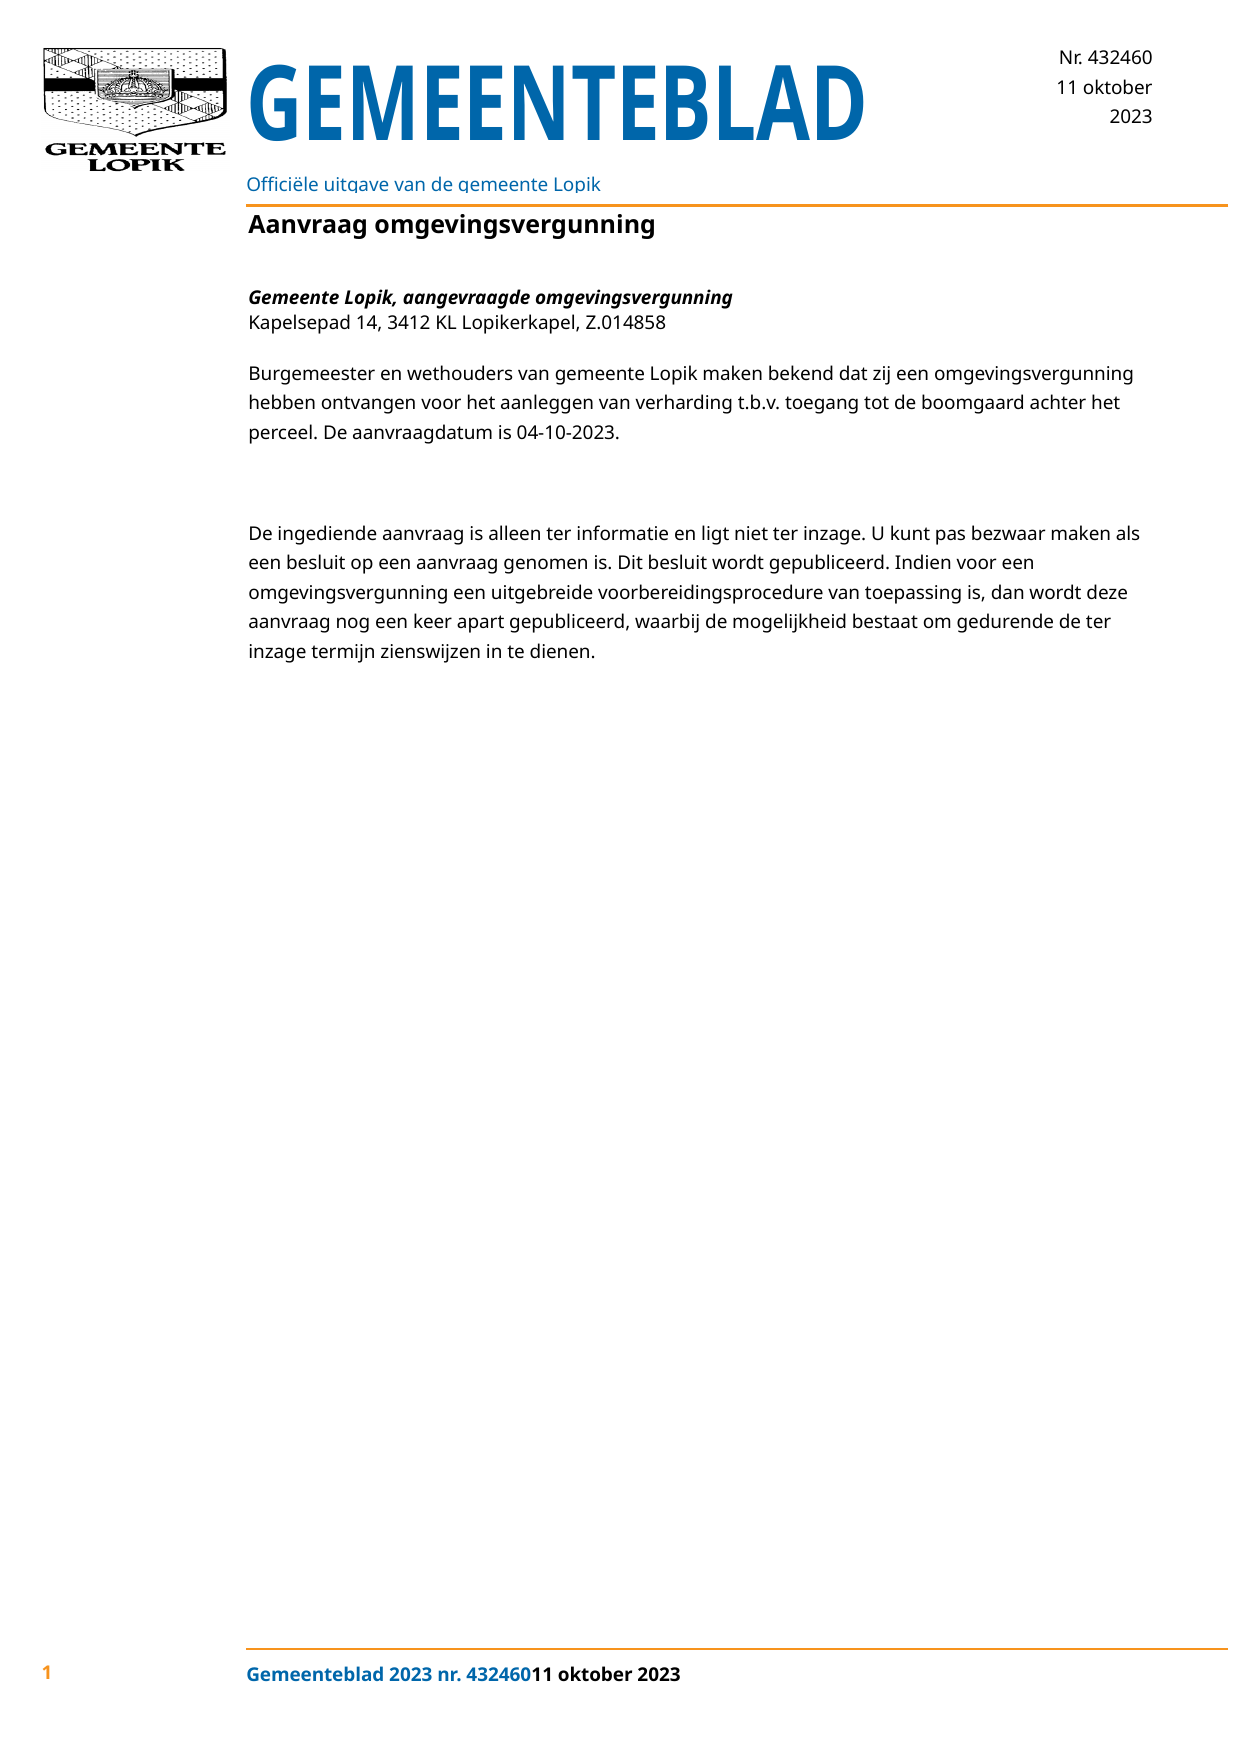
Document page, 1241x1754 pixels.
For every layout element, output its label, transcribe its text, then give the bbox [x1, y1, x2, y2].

text De ingediende aanvraag is alleen ter informatie en ligt niet ter inzage. U kunt pas bezwaar maken als een besluit op een aanvraag genomen is. Dit besluit wordt gepubliceerd. Indien voor een omgevingsvergunning een uitgebreide voorbereidingsprocedure van toepassing is, dan wordt deze aanvraag nog een keer apart gepubliceerd, waarbij de mogelijkheid bestaat om gedurende de ter inzage termijn zienswijzen in te dienen. [248, 520, 1152, 664]
text Kapelsepad 14, 3412 KL Lopikerkapel, Z.014858 [248, 309, 1152, 335]
text Aanvraag omgevingsvergunning [248, 207, 1152, 241]
text Burgemeester en wethouders van gemeente Lopik maken bekend dat zij een omgevingsvergunning hebben ontvangen voor het aanleggen van verharding t.b.v. toegang tot de boomgaard achter het perceel. De aanvraagdatum is 04-10-2023. [248, 360, 1152, 445]
text Gemeente Lopik, aangevraagde omgevingsvergunning [248, 284, 1152, 309]
picture [41, 47, 231, 172]
